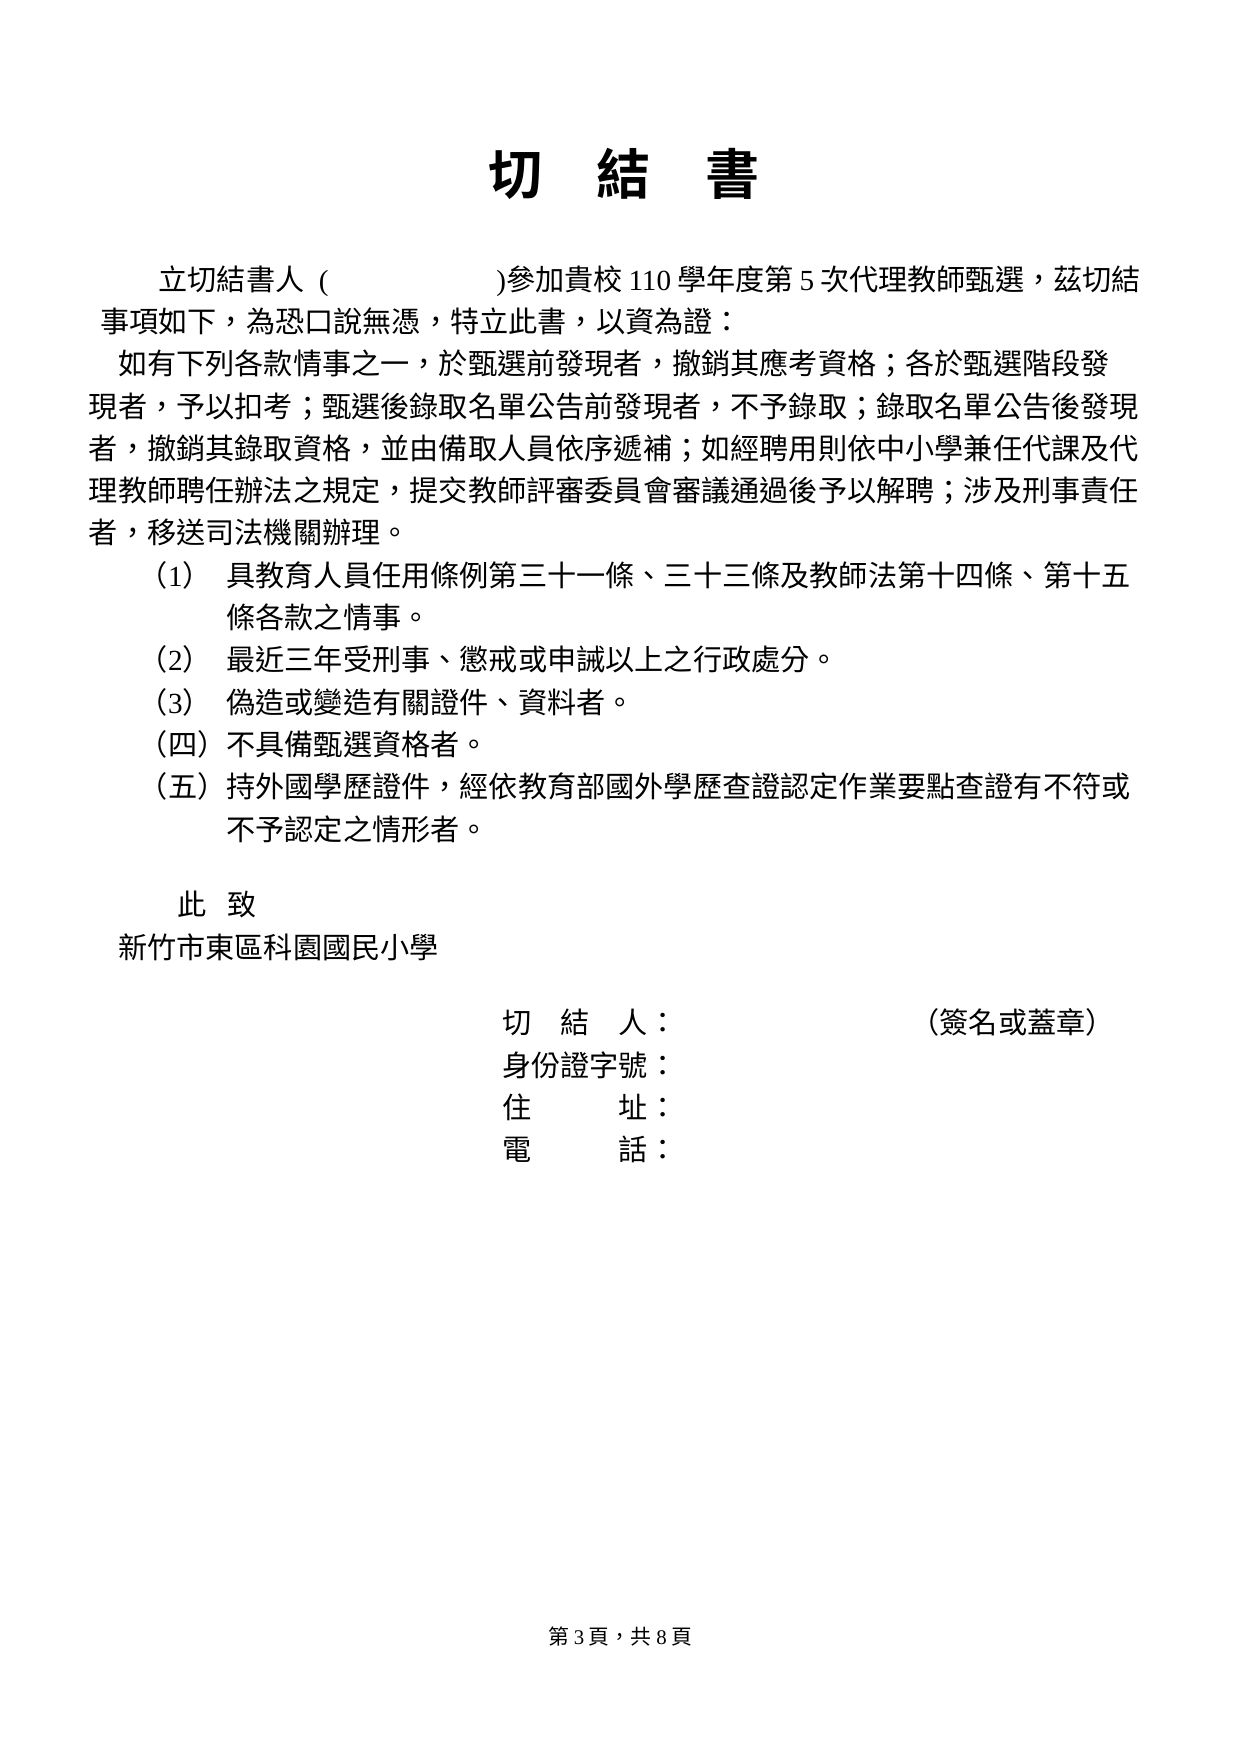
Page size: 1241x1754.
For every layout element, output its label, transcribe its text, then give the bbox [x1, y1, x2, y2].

text 如有下列各款情事之一，於甄選前發現者，撤銷其應考資格；各於甄選階段發 [89, 341, 1152, 383]
list 最近三年受刑事、懲戒或申誡以上之行政處分。 [139, 637, 1152, 679]
text 此致 [177, 882, 1152, 924]
text 理教師聘任辦法之規定，提交教師評審委員會審議通過後予以解聘；涉及刑事責任 [89, 468, 1152, 510]
text 現者，予以扣考；甄選後錄取名單公告前發現者，不予錄取；錄取名單公告後發現 [89, 383, 1152, 425]
text 者，撤銷其錄取資格，並由備取人員依序遞補；如經聘用則依中小學兼任代課及代 [89, 425, 1152, 468]
text 新竹市東區科園國民小學 [89, 924, 1152, 966]
text 電 話： [502, 1127, 1152, 1169]
text 住 址： [502, 1084, 1152, 1127]
text （四）不具備甄選資格者。 [139, 721, 1152, 764]
text 者，移送司法機關辦理。 [89, 510, 1152, 552]
text 立切結書人 ( )參加貴校110學年度第5次代理教師甄選，茲切結事項如下，為恐口說無憑，特立此書，以資為證： [100, 256, 1152, 341]
list 偽造或變造有關證件、資料者。 [139, 679, 1152, 721]
text 切 結 人： （簽名或蓋章） [502, 1000, 1152, 1042]
text 身份證字號： [502, 1042, 1152, 1084]
text 切 結 書 [89, 98, 1152, 223]
text （五）持外國學歷證件，經依教育部國外學歷查證認定作業要點查證有不符或不予認定之情形者。 [139, 764, 1152, 848]
list 具教育人員任用條例第三十一條、三十三條及教師法第十四條、第十五條各款之情事。 [139, 552, 1152, 637]
